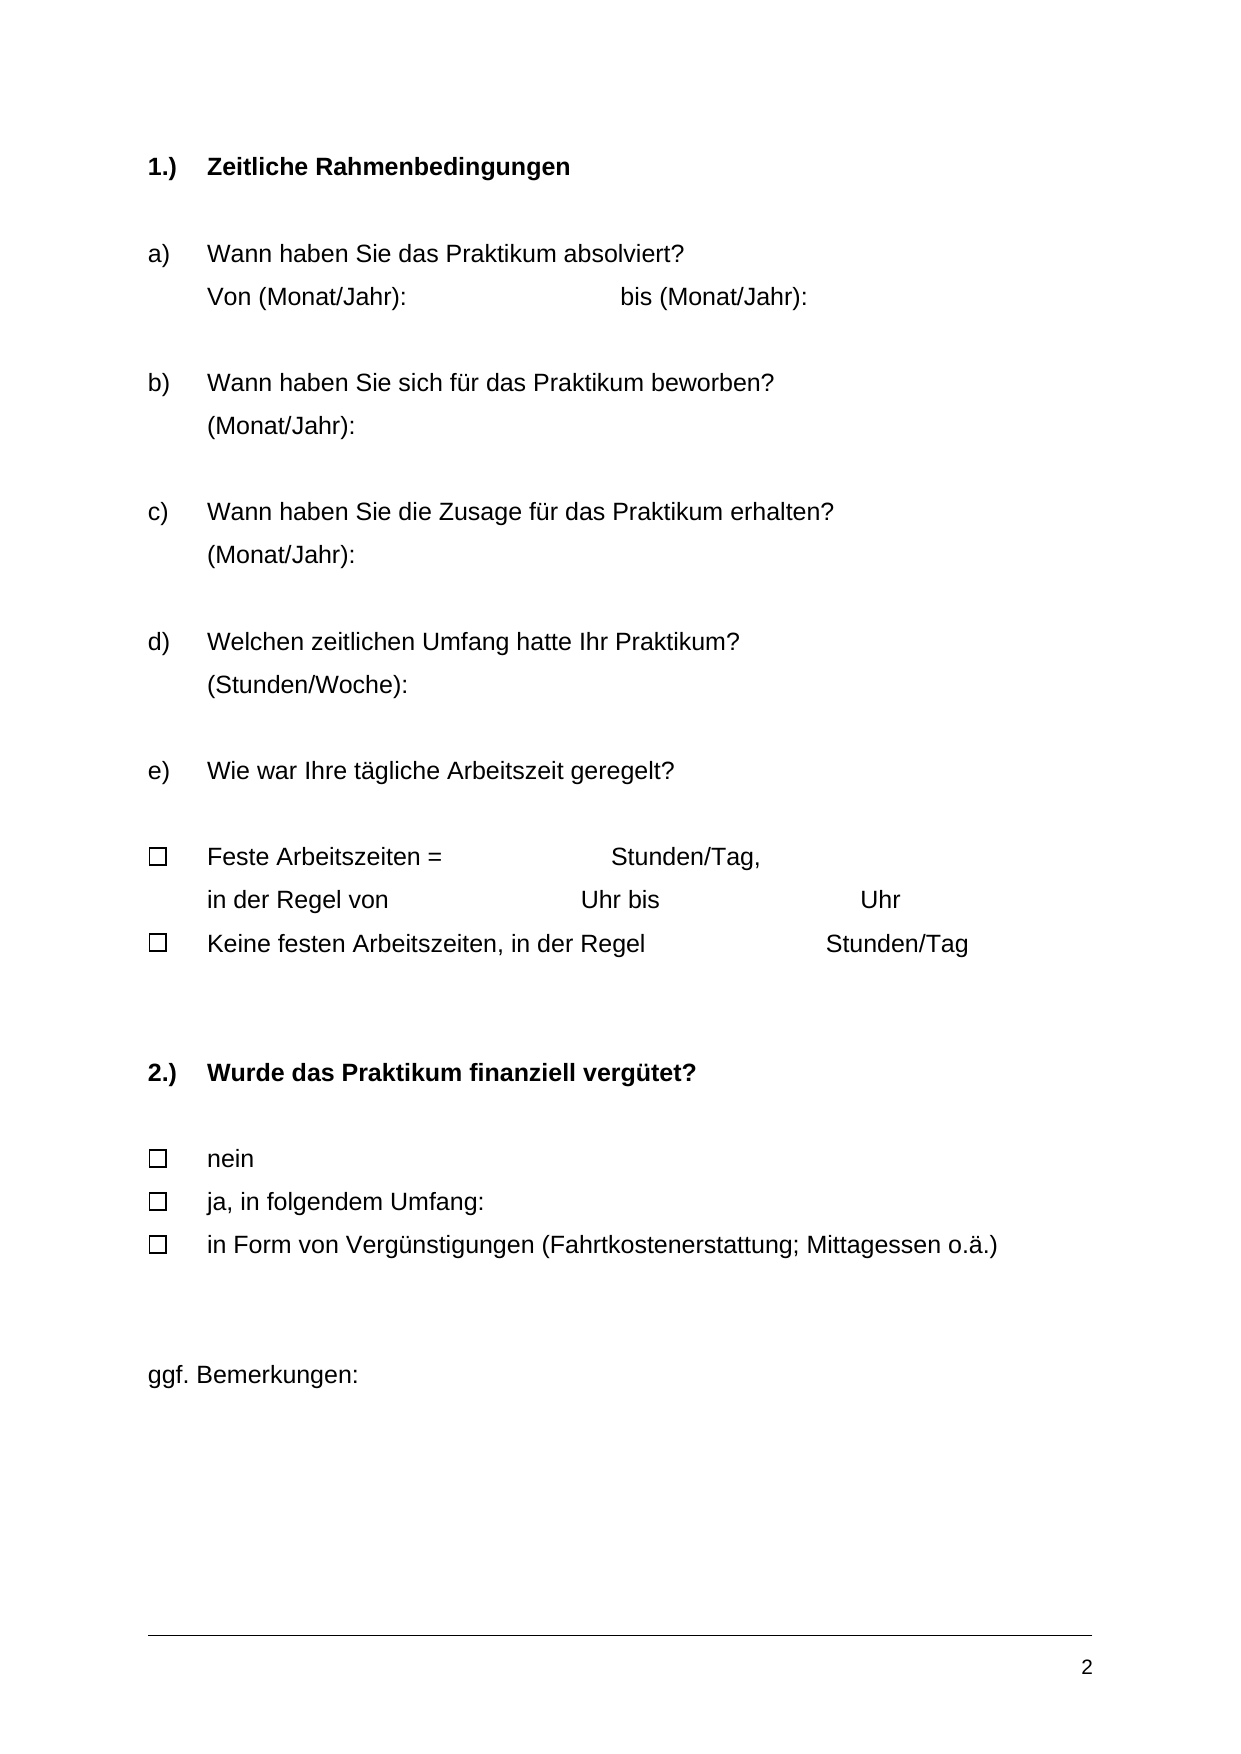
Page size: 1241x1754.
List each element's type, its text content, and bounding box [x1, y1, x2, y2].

list Wann haben Sie die Zusage für das Praktikum erhalten? [148, 497, 1092, 526]
text ja, in folgendem Umfang: [148, 1187, 1092, 1216]
text Feste Arbeitszeiten = Stunden/Tag, in der Regel von Uhr bis Uhr [148, 842, 1092, 914]
text 1.) Zeitliche Rahmenbedingungen [148, 152, 1092, 181]
text ggf. Bemerkungen: [148, 1360, 1092, 1389]
text (Monat/Jahr): [148, 541, 1092, 569]
list Wie war Ihre tägliche Arbeitszeit geregelt? [148, 756, 1092, 785]
list Welchen zeitlichen Umfang hatte Ihr Praktikum? [148, 627, 1092, 656]
text 2.) Wurde das Praktikum finanziell vergütet? [148, 1058, 1092, 1087]
text (Stunden/Woche): [148, 670, 1092, 699]
text in Form von Vergünstigungen (Fahrtkostenerstattung; Mittagessen o.ä.) [148, 1231, 1092, 1259]
list Wann haben Sie sich für das Praktikum beworben? [148, 368, 1092, 397]
text Von (Monat/Jahr): bis (Monat/Jahr): [148, 282, 1092, 311]
text Keine festen Arbeitszeiten, in der Regel Stunden/Tag [148, 929, 1092, 957]
text nein [148, 1144, 1092, 1173]
text (Monat/Jahr): [148, 411, 1092, 440]
list Wann haben Sie das Praktikum absolviert? [148, 239, 1092, 267]
